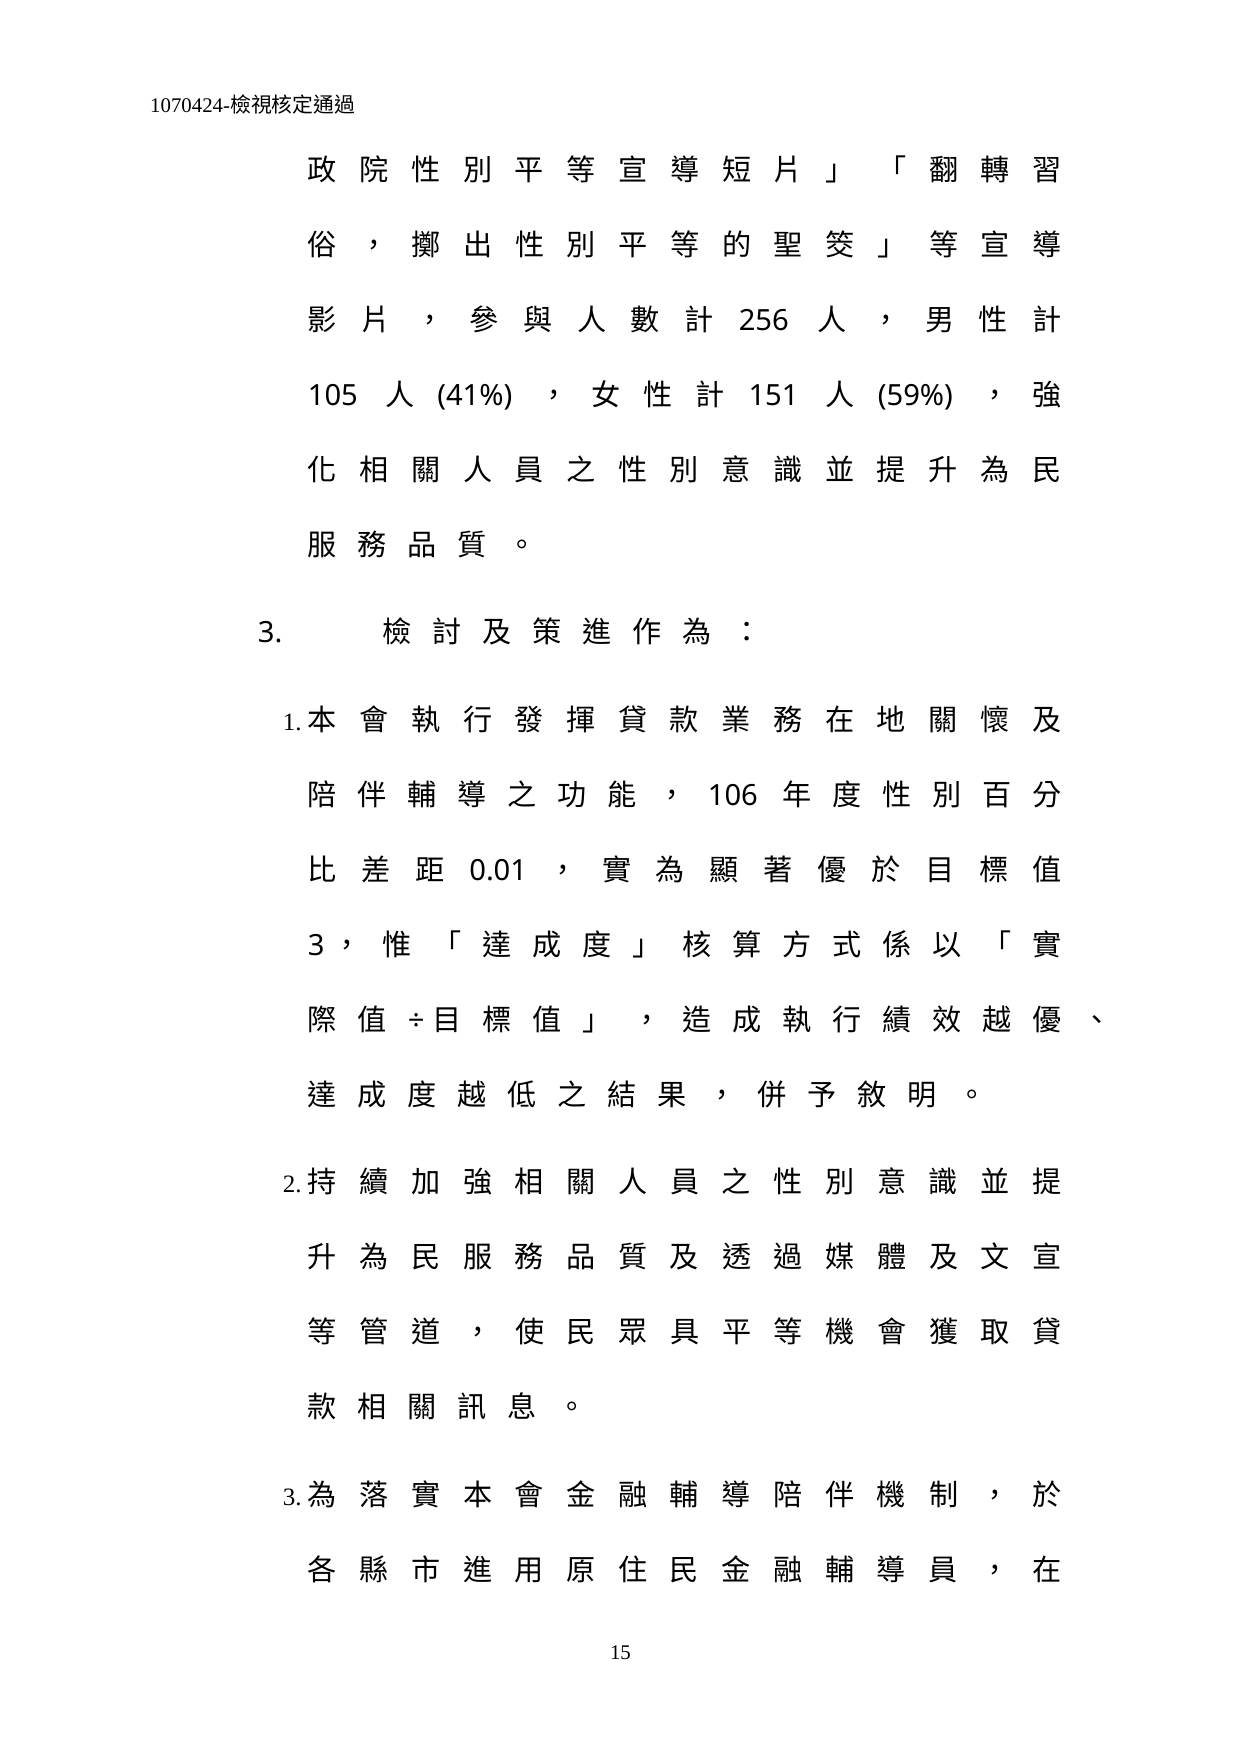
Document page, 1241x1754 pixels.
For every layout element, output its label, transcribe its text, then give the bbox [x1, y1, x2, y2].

list 政院性別平等宣導短片」「翻轉習俗，擲出性別平等的聖筊」等宣導影片，參與人數計256人，男性計105人(41%)，女性計151人(59%)，強化相關人員之性別意識並提升為民服務品質。 [261, 130, 1083, 580]
list 檢討及策進作為： [246, 592, 1083, 667]
list 本會執行發揮貸款業務在地關懷及陪伴輔導之功能，106年度性別百分比差距0.01，實為顯著優於目標值3，惟「達成度」核算方式係以「實際值÷目標值」，造成執行績效越優、達成度越低之結果，併予敘明。 [261, 680, 1083, 1130]
list 持續加強相關人員之性別意識並提升為民服務品質及透過媒體及文宣等管道，使民眾具平等機會獲取貸款相關訊息。 [261, 1142, 1083, 1442]
list 為落實本會金融輔導陪伴機制，於各縣市進用原住民金融輔導員，在 [261, 1455, 1083, 1605]
